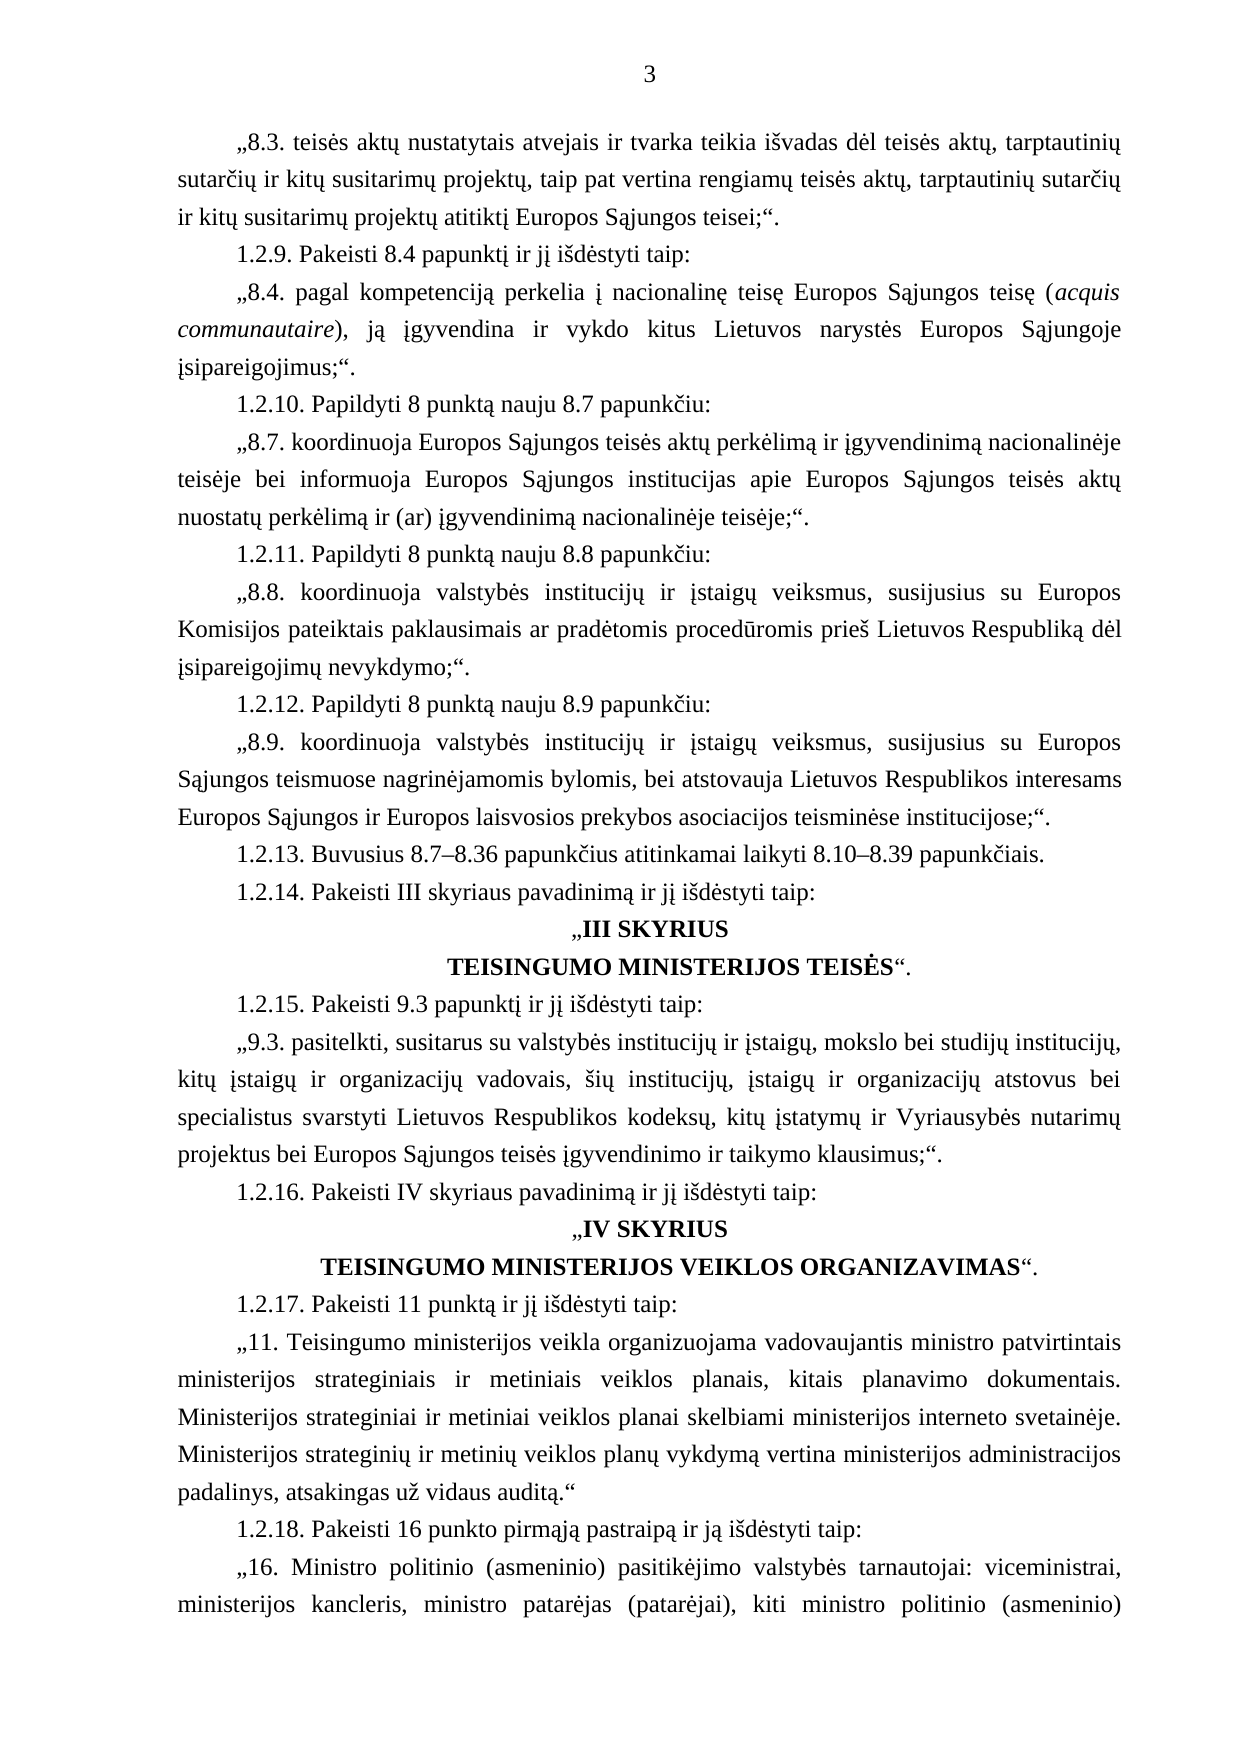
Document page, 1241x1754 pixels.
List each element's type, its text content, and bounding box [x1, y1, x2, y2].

text „8.4. pagal kompetenciją perkelia į nacionalinę teisę Europos Sąjungos teisę (acquis communautaire), ją įgyvendina ir vykdo kitus Lietuvos narystės Europos Sąjungoje įsipareigojimus;“. [177, 268, 1122, 381]
text 1.2.18. Pakeisti 16 punkto pirmąją pastraipą ir ją išdėstyti taip: [177, 1506, 1122, 1543]
text „8.9. koordinuoja valstybės institucijų ir įstaigų veiksmus, susijusius su Europos Sąjungos teismuose nagrinėjamomis bylomis, bei atstovauja Lietuvos Respublikos interesams Europos Sąjungos ir Europos laisvosios prekybos asociacijos teisminėse institucijose;“. [177, 718, 1122, 831]
text 1.2.9. Pakeisti 8.4 papunktį ir jį išdėstyti taip: [177, 231, 1122, 268]
text 1.2.12. Papildyti 8 punktą nauju 8.9 papunkčiu: [177, 681, 1122, 718]
text 1.2.14. Pakeisti III skyriaus pavadinimą ir jį išdėstyti taip: [177, 868, 1122, 906]
text „III SKYRIUS [177, 906, 1122, 943]
text 1.2.17. Pakeisti 11 punktą ir jį išdėstyti taip: [177, 1281, 1122, 1318]
text Teisingumo ministerijos veiklos organizavimas“. [177, 1243, 1122, 1281]
text „11. Teisingumo ministerijos veikla organizuojama vadovaujantis ministro patvirtintais ministerijos strateginiais ir metiniais veiklos planais, kitais planavimo dokumentais. Ministerijos strateginiai ir metiniai veiklos planai skelbiami ministerijos interneto svetainėje. Ministerijos strateginių ir metinių veiklos planų vykdymą vertina ministerijos administracijos padalinys, atsakingas už vidaus auditą.“ [177, 1318, 1122, 1506]
text 1.2.13. Buvusius 8.7–8.36 papunkčius atitinkamai laikyti 8.10–8.39 papunkčiais. [177, 831, 1122, 868]
text „9.3. pasitelkti, susitarus su valstybės institucijų ir įstaigų, mokslo bei studijų institucijų, kitų įstaigų ir organizacijų vadovais, šių institucijų, įstaigų ir organizacijų atstovus bei specialistus svarstyti Lietuvos Respublikos kodeksų, kitų įstatymų ir Vyriausybės nutarimų projektus bei Europos Sąjungos teisės įgyvendinimo ir taikymo klausimus;“. [177, 1018, 1122, 1168]
text 1.2.15. Pakeisti 9.3 papunktį ir jį išdėstyti taip: [177, 981, 1122, 1018]
text 1.2.10. Papildyti 8 punktą nauju 8.7 papunkčiu: [177, 381, 1122, 418]
text 1.2.11. Papildyti 8 punktą nauju 8.8 papunkčiu: [177, 531, 1122, 568]
text „8.8. koordinuoja valstybės institucijų ir įstaigų veiksmus, susijusius su Europos Komisijos pateiktais paklausimais ar pradėtomis procedūromis prieš Lietuvos Respubliką dėl įsipareigojimų nevykdymo;“. [177, 568, 1122, 681]
text „8.7. koordinuoja Europos Sąjungos teisės aktų perkėlimą ir įgyvendinimą nacionalinėje teisėje bei informuoja Europos Sąjungos institucijas apie Europos Sąjungos teisės aktų nuostatų perkėlimą ir (ar) įgyvendinimą nacionalinėje teisėje;“. [177, 418, 1122, 531]
text TEISINGUMO MINISTERIJOS TEISĖS“. [177, 943, 1122, 981]
text „IV SKYRIUS [177, 1206, 1122, 1243]
text „16. Ministro politinio (asmeninio) pasitikėjimo valstybės tarnautojai: viceministrai, ministerijos kancleris, ministro patarėjas (patarėjai), kiti ministro politinio (asmeninio) [177, 1543, 1122, 1618]
text „8.3. teisės aktų nustatytais atvejais ir tvarka teikia išvadas dėl teisės aktų, tarptautinių sutarčių ir kitų susitarimų projektų, taip pat vertina rengiamų teisės aktų, tarptautinių sutarčių ir kitų susitarimų projektų atitiktį Europos Sąjungos teisei;“. [177, 118, 1122, 231]
text 1.2.16. Pakeisti IV skyriaus pavadinimą ir jį išdėstyti taip: [177, 1168, 1122, 1206]
